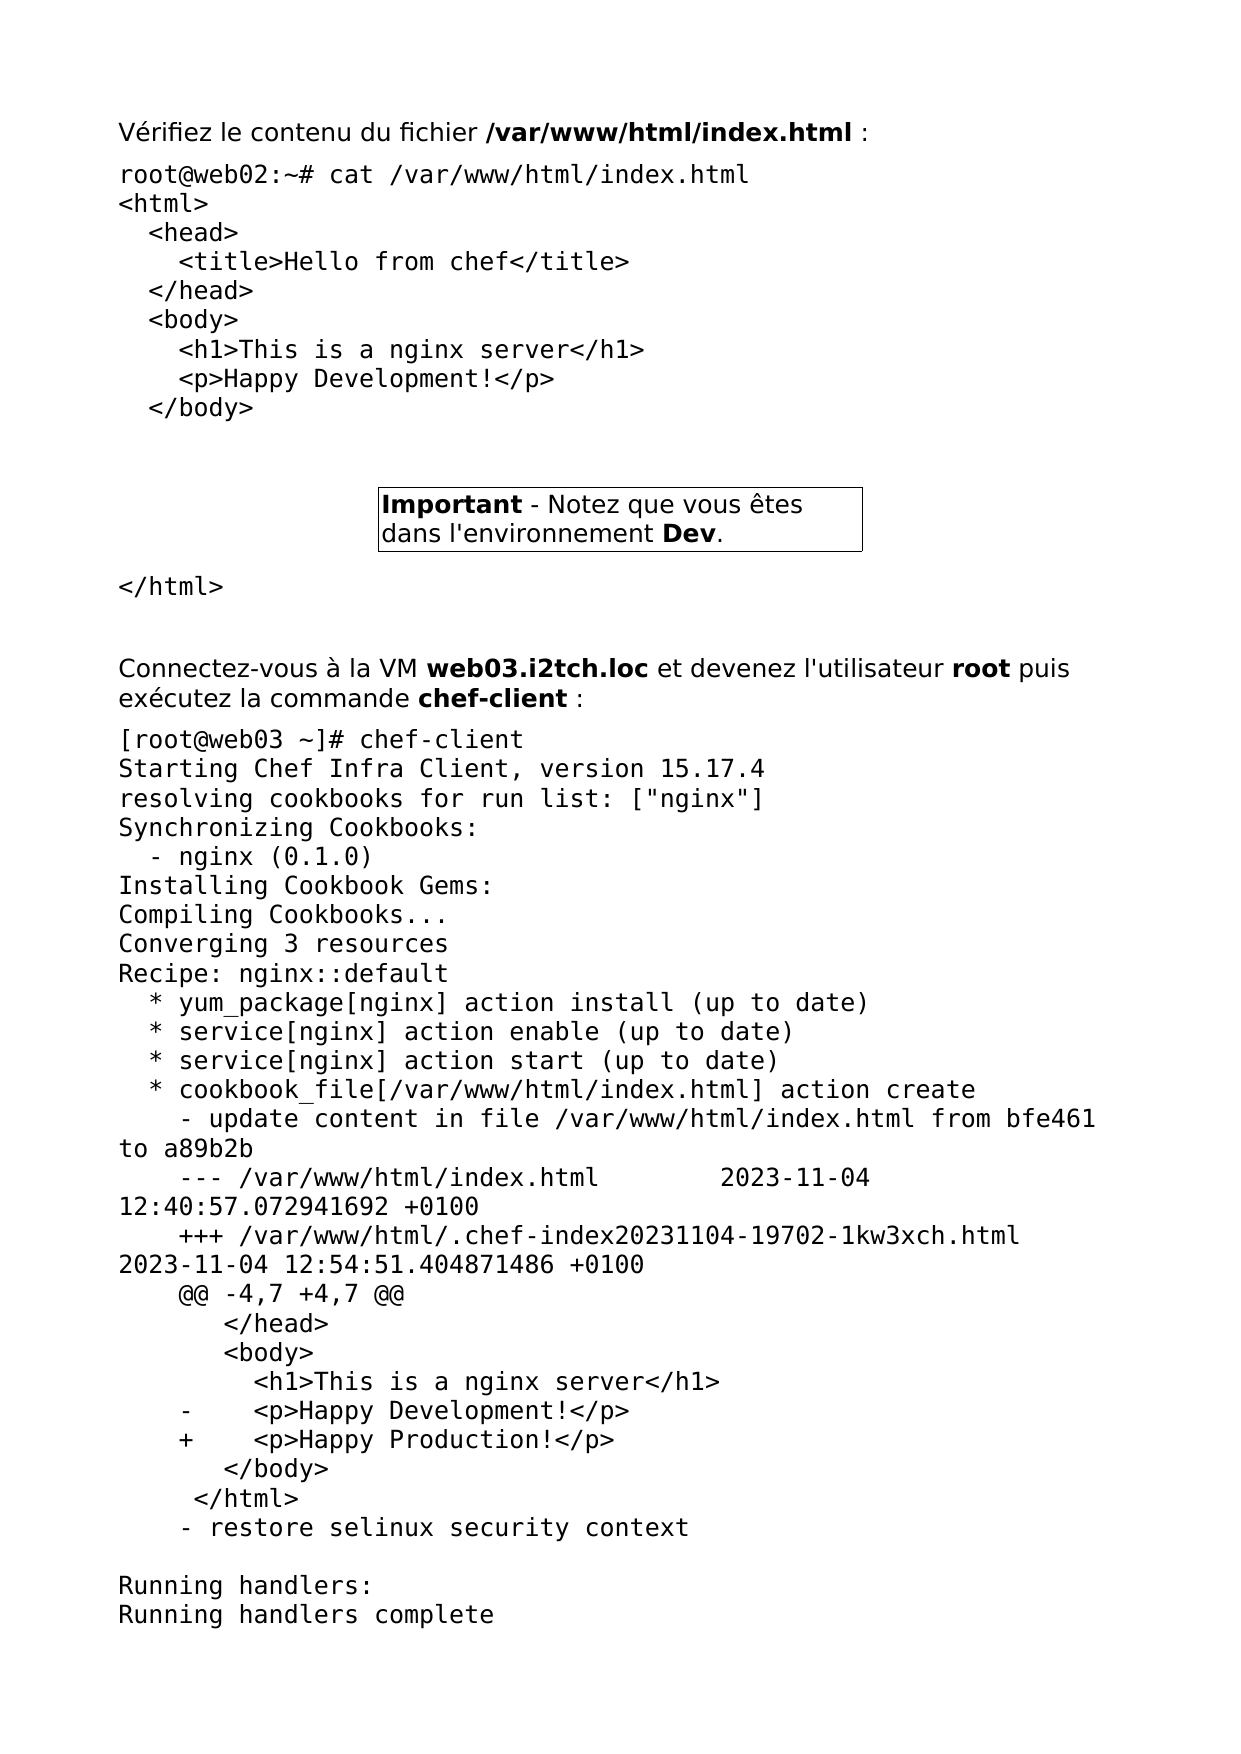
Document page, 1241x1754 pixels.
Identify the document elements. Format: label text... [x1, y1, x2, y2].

table_header Important - Notez que vous êtes dans l'environnement Dev. [379, 488, 862, 551]
text [root@web03 ~]# chef-client Starting Chef Infra Client, version 15.17.4 resolving cookbooks for run list: ["nginx"] Synchronizing Cookbooks: - nginx (0.1.0) Installing Cookbook Gems: Compiling Cookbooks... Converging 3 resources Recipe: nginx::default * yum_package[nginx] action install (up to date) * service[nginx] action enable (up to date) * service[nginx] action start (up to date) * cookbook_file[/var/www/html/index.html] action create - update content in file /var/www/html/index.html from bfe461 to a89b2b --- /var/www/html/index.html 2023-11-04 12:40:57.072941692 +0100 +++ /var/www/html/.chef-index20231104-19702-1kw3xch.html 2023-11-04 12:54:51.404871486 +0100 @@ -4,7 +4,7 @@ </head> <body> <h1>This is a nginx server</h1> - <p>Happy Development!</p> + <p>Happy Production!</p> </body> </html> - restore selinux security context Running handlers: Running handlers complete [118, 725, 1122, 1629]
text root@web02:~# cat /var/www/html/index.html <html> <head> <title>Hello from chef</title> </head> <body> <h1>This is a nginx server</h1> <p>Happy Development!</p> </body> </html> [118, 160, 1122, 601]
text Connectez-vous à la VM web03.i2tch.loc et devenez l'utilisateur root puis exécutez la commande chef-client : [118, 654, 1122, 713]
text Vérifiez le contenu du fichier /var/www/html/index.html : [118, 118, 1122, 147]
